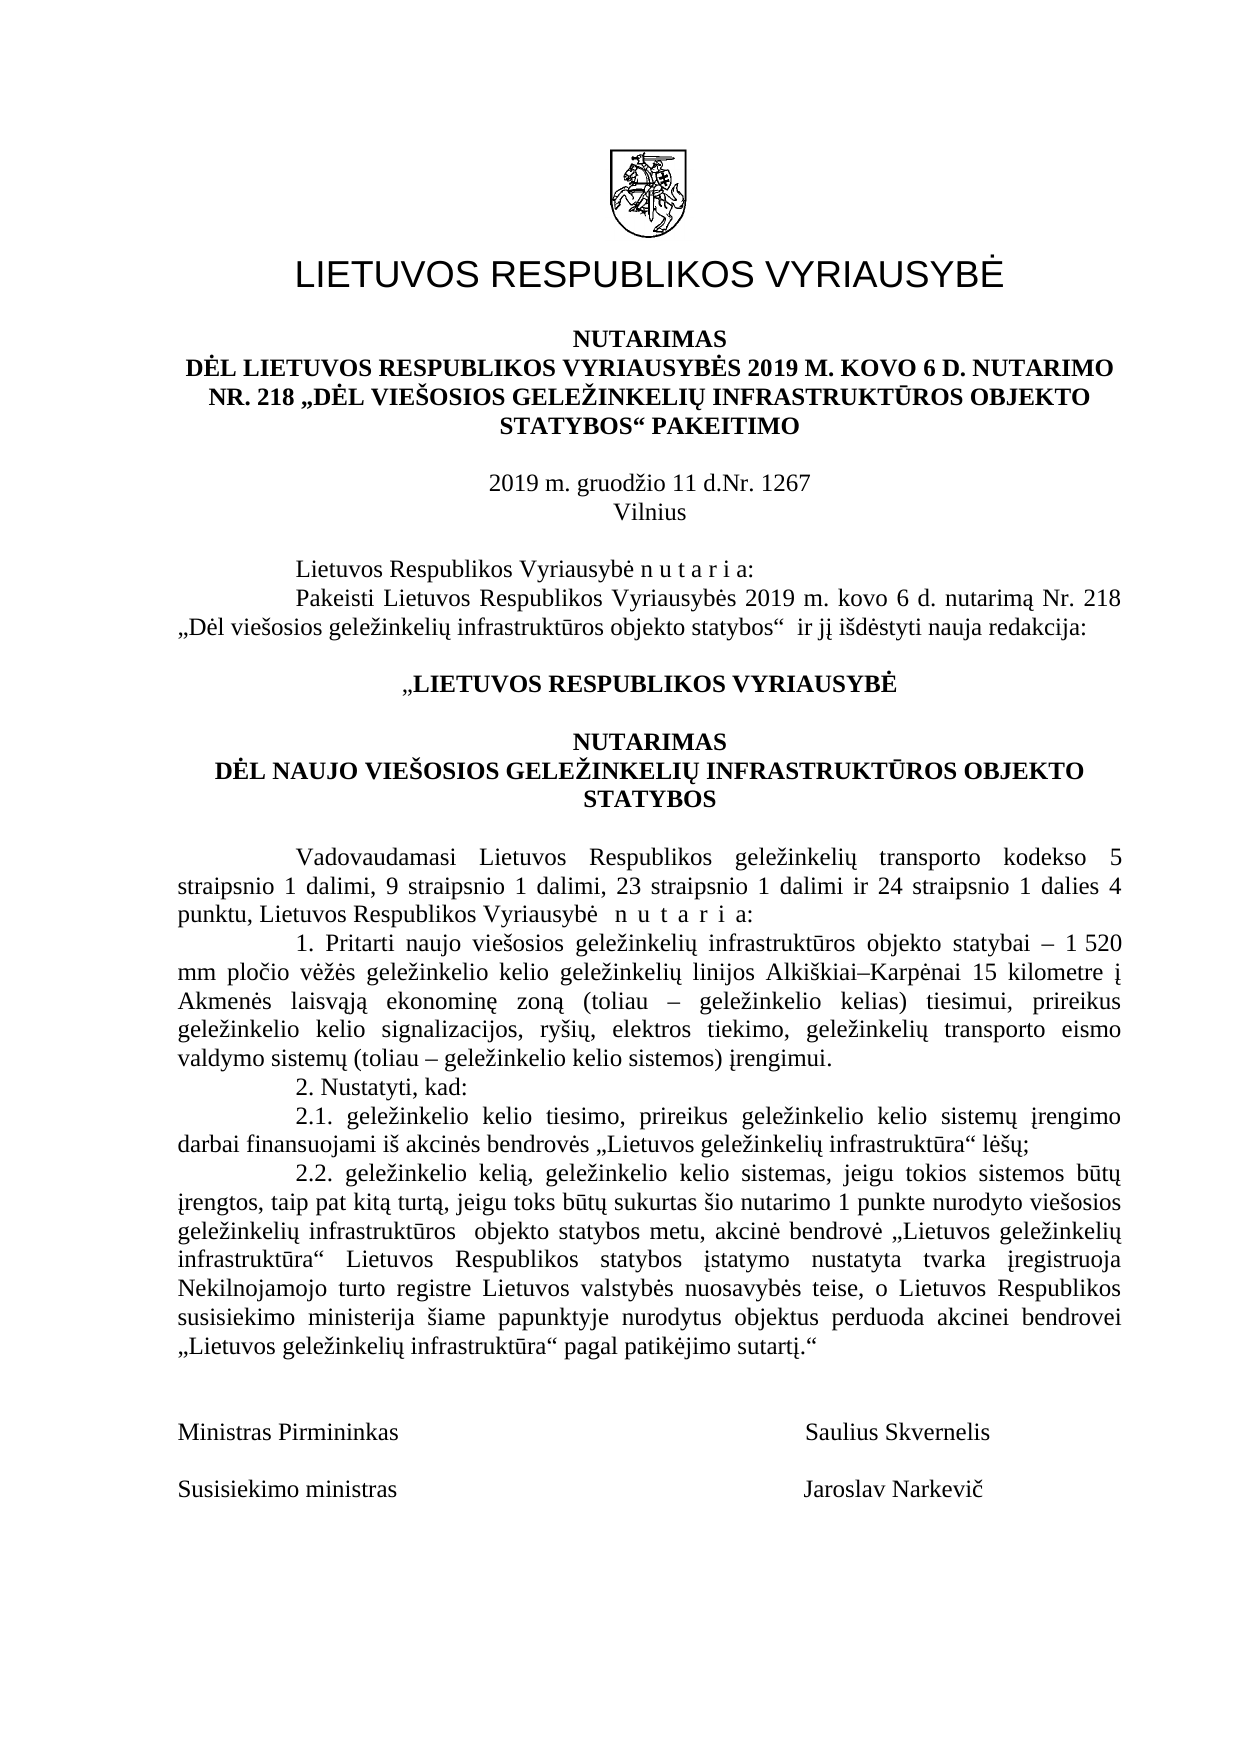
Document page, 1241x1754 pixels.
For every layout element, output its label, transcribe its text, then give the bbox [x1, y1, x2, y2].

text nutarimas [177, 324, 1122, 353]
text Ministras Pirmininkas Saulius Skvernelis [177, 1417, 1122, 1446]
text 2019 m. gruodžio 11 d.Nr. 1267 [177, 468, 1122, 497]
text Vadovaudamasi Lietuvos Respublikos geležinkelių transporto kodekso 5 straipsnio 1 dalimi, 9 straipsnio 1 dalimi, 23 straipsnio 1 dalimi ir 24 straipsnio 1 dalies 4 punktu, Lietuvos Respublikos Vyriausybė nutaria: [177, 842, 1122, 928]
text DĖL NAUJO VIEŠOSIOS GELEŽINKELIŲ INFRASTRUKTŪROS OBJEKTO STATYBOS [177, 756, 1122, 813]
text Susisiekimo ministras Jaroslav Narkevič [177, 1474, 1122, 1503]
text Vilnius [177, 497, 1122, 526]
text 2.2. geležinkelio kelią, geležinkelio kelio sistemas, jeigu tokios sistemos būtų įrengtos, taip pat kitą turtą, jeigu toks būtų sukurtas šio nutarimo 1 punkte nurodyto viešosios geležinkelių infrastruktūros objekto statybos metu, akcinė bendrovė „Lietuvos geležinkelių infrastruktūra“ Lietuvos Respublikos statybos įstatymo nustatyta tvarka įregistruoja Nekilnojamojo turto registre Lietuvos valstybės nuosavybės teise, o Lietuvos Respublikos susisiekimo ministerija šiame papunktyje nurodytus objektus perduoda akcinei bendrovei „Lietuvos geležinkelių infrastruktūra“ pagal patikėjimo sutartį.“ [177, 1158, 1122, 1359]
text 2.1. geležinkelio kelio tiesimo, prireikus geležinkelio kelio sistemų įrengimo darbai finansuojami iš akcinės bendrovės „Lietuvos geležinkelių infrastruktūra“ lėšų; [177, 1101, 1122, 1158]
text „LIETUVOS RESPUBLIKOS VYRIAUSYBĖ [177, 669, 1122, 698]
text DĖL LIETUVOS RESPUBLIKOS VYRIAUSYBĖS 2019 M. KOVO 6 D. NUTARIMO NR. 218 „DĖL VIEŠOSIOS GELEŽINKELIŲ INFRASTRUKTŪROS OBJEKTO STATYBOS“ PAKEITIMO [177, 353, 1122, 439]
text 2. Nustatyti, kad: [177, 1072, 1122, 1101]
text Lietuvos Respublikos Vyriausybė [177, 253, 1122, 296]
text Lietuvos Respublikos Vyriausybė n u t a r i a: [177, 554, 1122, 583]
text 1. Pritarti naujo viešosios geležinkelių infrastruktūros objekto statybai – 1 520 mm pločio vėžės geležinkelio kelio geležinkelių linijos Alkiškiai–Karpėnai 15 kilometre į Akmenės laisvąją ekonominę zoną (toliau – geležinkelio kelias) tiesimui, prireikus geležinkelio kelio signalizacijos, ryšių, elektros tiekimo, geležinkelių transporto eismo valdymo sistemų (toliau – geležinkelio kelio sistemos) įrengimui. [177, 928, 1122, 1072]
text Pakeisti Lietuvos Respublikos Vyriausybės 2019 m. kovo 6 d. nutarimą Nr. 218 „Dėl viešosios geležinkelių infrastruktūros objekto statybos“ ir jį išdėstyti nauja redakcija: [177, 583, 1122, 641]
text NUTARIMAS [177, 727, 1122, 756]
